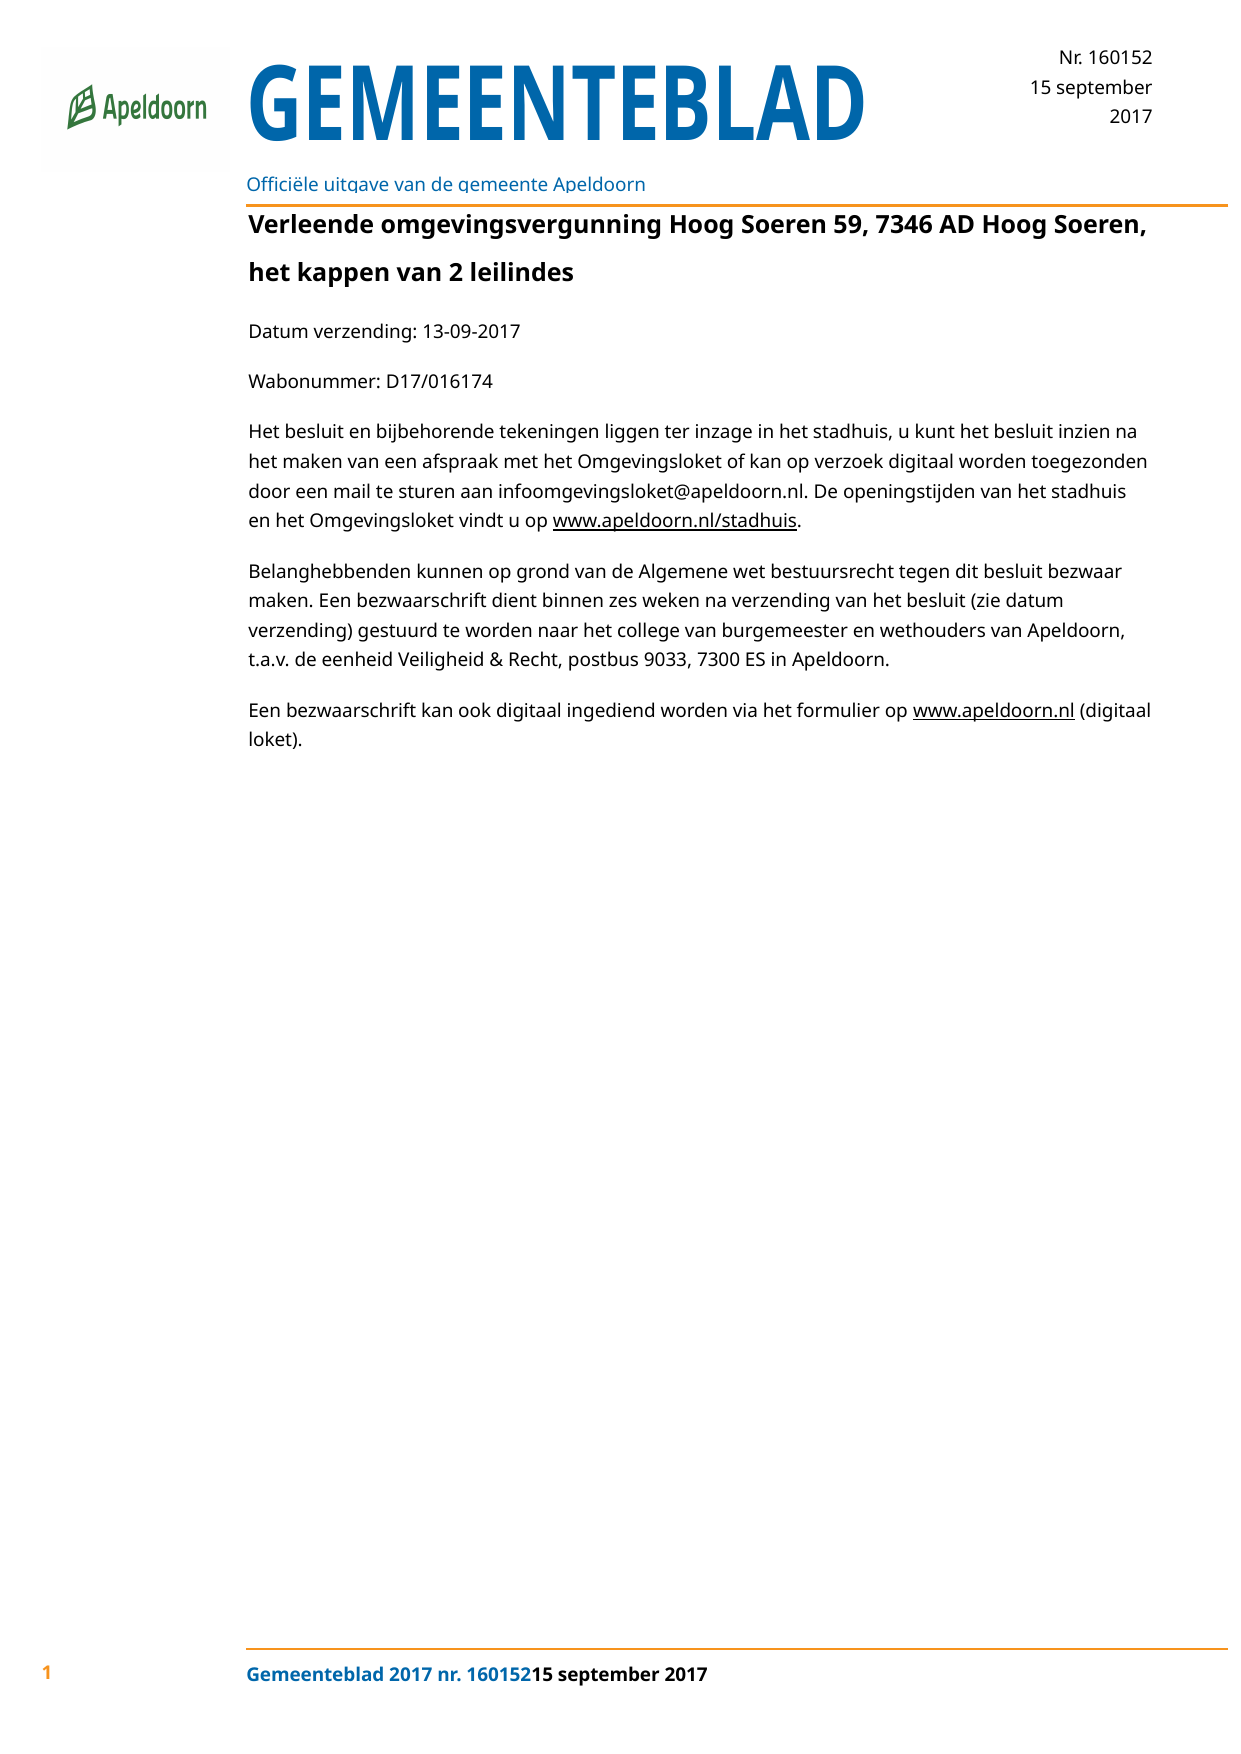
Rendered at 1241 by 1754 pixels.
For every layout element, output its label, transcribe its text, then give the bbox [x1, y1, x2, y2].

text Een bezwaarschrift kan ook digitaal ingediend worden via het formulier op www.apeldoorn.nl (digitaal loket). [248, 697, 1152, 752]
text Datum verzending: 13-09-2017 [248, 318, 1152, 344]
text Belanghebbenden kunnen op grond van de Algemene wet bestuursrecht tegen dit besluit bezwaar maken. Een bezwaarschrift dient binnen zes weken na verzending van het besluit (zie datum verzending) gestuurd te worden naar het college van burgemeester en wethouders van Apeldoorn, t.a.v. de eenheid Veiligheid & Recht, postbus 9033, 7300 ES in Apeldoorn. [248, 558, 1152, 672]
text Verleende omgevingsvergunning Hoog Soeren 59, 7346 AD Hoog Soeren, het kappen van 2 leilindes [248, 207, 1152, 288]
picture [41, 47, 231, 172]
text Het besluit en bijbehorende tekeningen liggen ter inzage in het stadhuis, u kunt het besluit inzien na het maken van een afspraak met het Omgevingsloket of kan op verzoek digitaal worden toegezonden door een mail te sturen aan infoomgevingsloket@apeldoorn.nl. De openingstijden van het stadhuis en het Omgevingsloket vindt u op www.apeldoorn.nl/stadhuis. [248, 419, 1152, 533]
text Wabonummer: D17/016174 [248, 368, 1152, 394]
